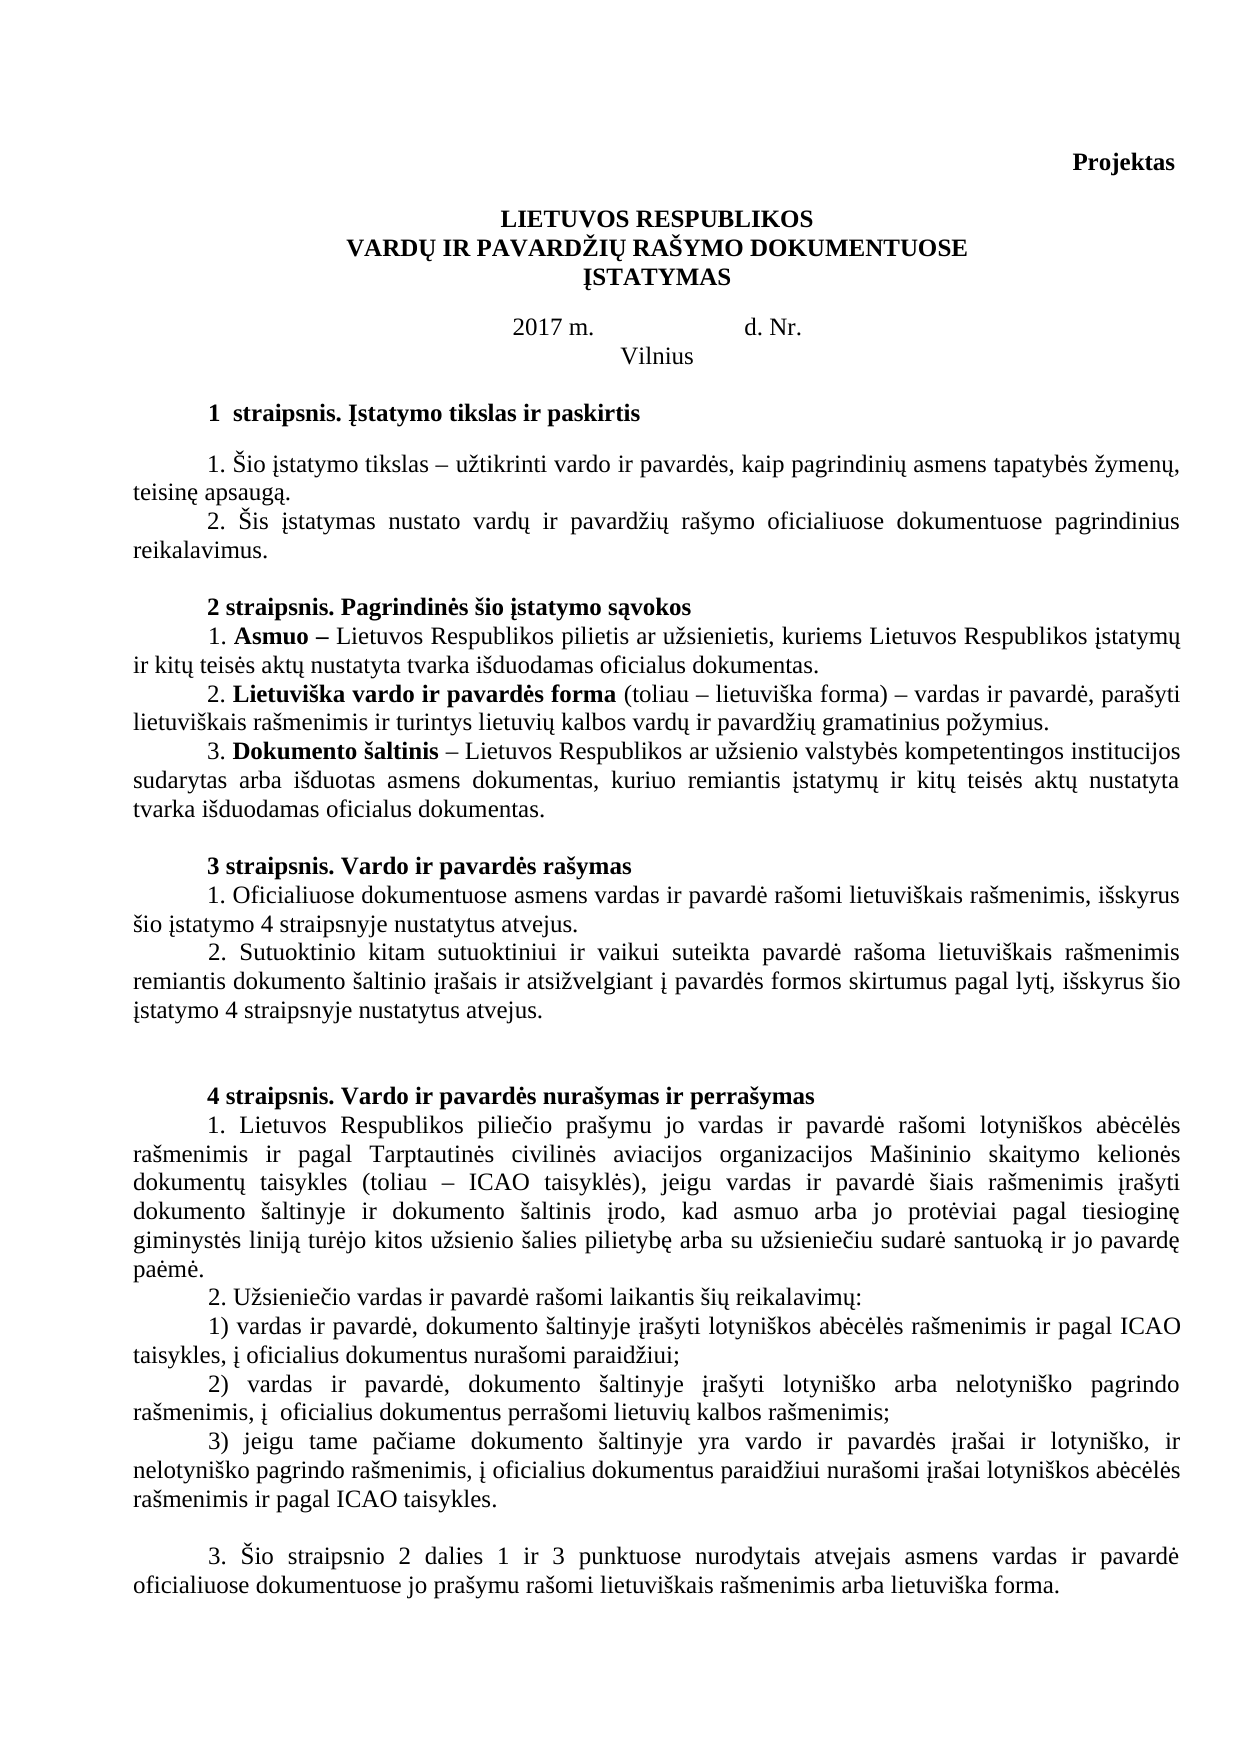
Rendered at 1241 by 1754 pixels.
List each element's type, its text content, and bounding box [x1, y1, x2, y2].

text Vilnius [133, 341, 1181, 370]
text 1 straipsnis. Įstatymo tikslas ir paskirtis [208, 398, 1181, 427]
text Projektas [133, 147, 1181, 176]
text 1) vardas ir pavardė, dokumento šaltinyje įrašyti lotyniškos abėcėlės rašmenimis ir pagal ICAO taisykles, į oficialius dokumentus nurašomi paraidžiui; [133, 1311, 1181, 1369]
text 1. Asmuo – Lietuvos Respublikos pilietis ar užsienietis, kuriems Lietuvos Respublikos įstatymų ir kitų teisės aktų nustatyta tvarka išduodamas oficialus dokumentas. [133, 621, 1181, 679]
text 1. Oficialiuose dokumentuose asmens vardas ir pavardė rašomi lietuviškais rašmenimis, išskyrus šio įstatymo 4 straipsnyje nustatytus atvejus. [133, 880, 1181, 937]
text 2. Šis įstatymas nustato vardų ir pavardžių rašymo oficialiuose dokumentuose pagrindinius reikalavimus. [133, 506, 1181, 564]
text 2 straipsnis. Pagrindinės šio įstatymo sąvokos [133, 592, 1181, 621]
text 3 straipsnis. Vardo ir pavardės rašymas [133, 851, 1181, 880]
text VARDŲ IR PAVARDŽIŲ RAŠYMO DOKUMENTUOSE [133, 233, 1181, 262]
text 3) jeigu tame pačiame dokumento šaltinyje yra vardo ir pavardės įrašai ir lotyniško, ir nelotyniško pagrindo rašmenimis, į oficialius dokumentus paraidžiui nurašomi įrašai lotyniškos abėcėlės rašmenimis ir pagal ICAO taisykles. [133, 1426, 1181, 1512]
text 3. Šio straipsnio 2 dalies 1 ir 3 punktuose nurodytais atvejais asmens vardas ir pavardė oficialiuose dokumentuose jo prašymu rašomi lietuviškais rašmenimis arba lietuviška forma. [133, 1541, 1181, 1599]
text 1. Šio įstatymo tikslas – užtikrinti vardo ir pavardės, kaip pagrindinių asmens tapatybės žymenų, teisinę apsaugą. [133, 449, 1181, 506]
text 2. Lietuviška vardo ir pavardės forma (toliau – lietuviška forma) – vardas ir pavardė, parašyti lietuviškais rašmenimis ir turintys lietuvių kalbos vardų ir pavardžių gramatinius požymius. [133, 679, 1181, 736]
text 3. Dokumento šaltinis – Lietuvos Respublikos ar užsienio valstybės kompetentingos institucijos sudarytas arba išduotas asmens dokumentas, kuriuo remiantis įstatymų ir kitų teisės aktų nustatyta tvarka išduodamas oficialus dokumentas. [133, 736, 1181, 822]
text LIETUVOS RESPUBLIKOS [133, 204, 1181, 233]
text 2. Sutuoktinio kitam sutuoktiniui ir vaikui suteikta pavardė rašoma lietuviškais rašmenimis remiantis dokumento šaltinio įrašais ir atsižvelgiant į pavardės formos skirtumus pagal lytį, išskyrus šio įstatymo 4 straipsnyje nustatytus atvejus. [133, 937, 1181, 1024]
text 1. Lietuvos Respublikos piliečio prašymu jo vardas ir pavardė rašomi lotyniškos abėcėlės rašmenimis ir pagal Tarptautinės civilinės aviacijos organizacijos Mašininio skaitymo kelionės dokumentų taisykles (toliau – ICAO taisyklės), jeigu vardas ir pavardė šiais rašmenimis įrašyti dokumento šaltinyje ir dokumento šaltinis įrodo, kad asmuo arba jo protėviai pagal tiesioginę giminystės liniją turėjo kitos užsienio šalies pilietybę arba su užsieniečiu sudarė santuoką ir jo pavardę paėmė. [133, 1110, 1181, 1282]
text 4 straipsnis. Vardo ir pavardės nurašymas ir perrašymas [133, 1081, 1181, 1110]
text ĮSTATYMAS [133, 262, 1181, 291]
text 2) vardas ir pavardė, dokumento šaltinyje įrašyti lotyniško arba nelotyniško pagrindo rašmenimis, į oficialius dokumentus perrašomi lietuvių kalbos rašmenimis; [133, 1369, 1181, 1426]
text 2. Užsieniečio vardas ir pavardė rašomi laikantis šių reikalavimų: [133, 1282, 1181, 1311]
text 2017 m. d. Nr. [133, 312, 1181, 341]
